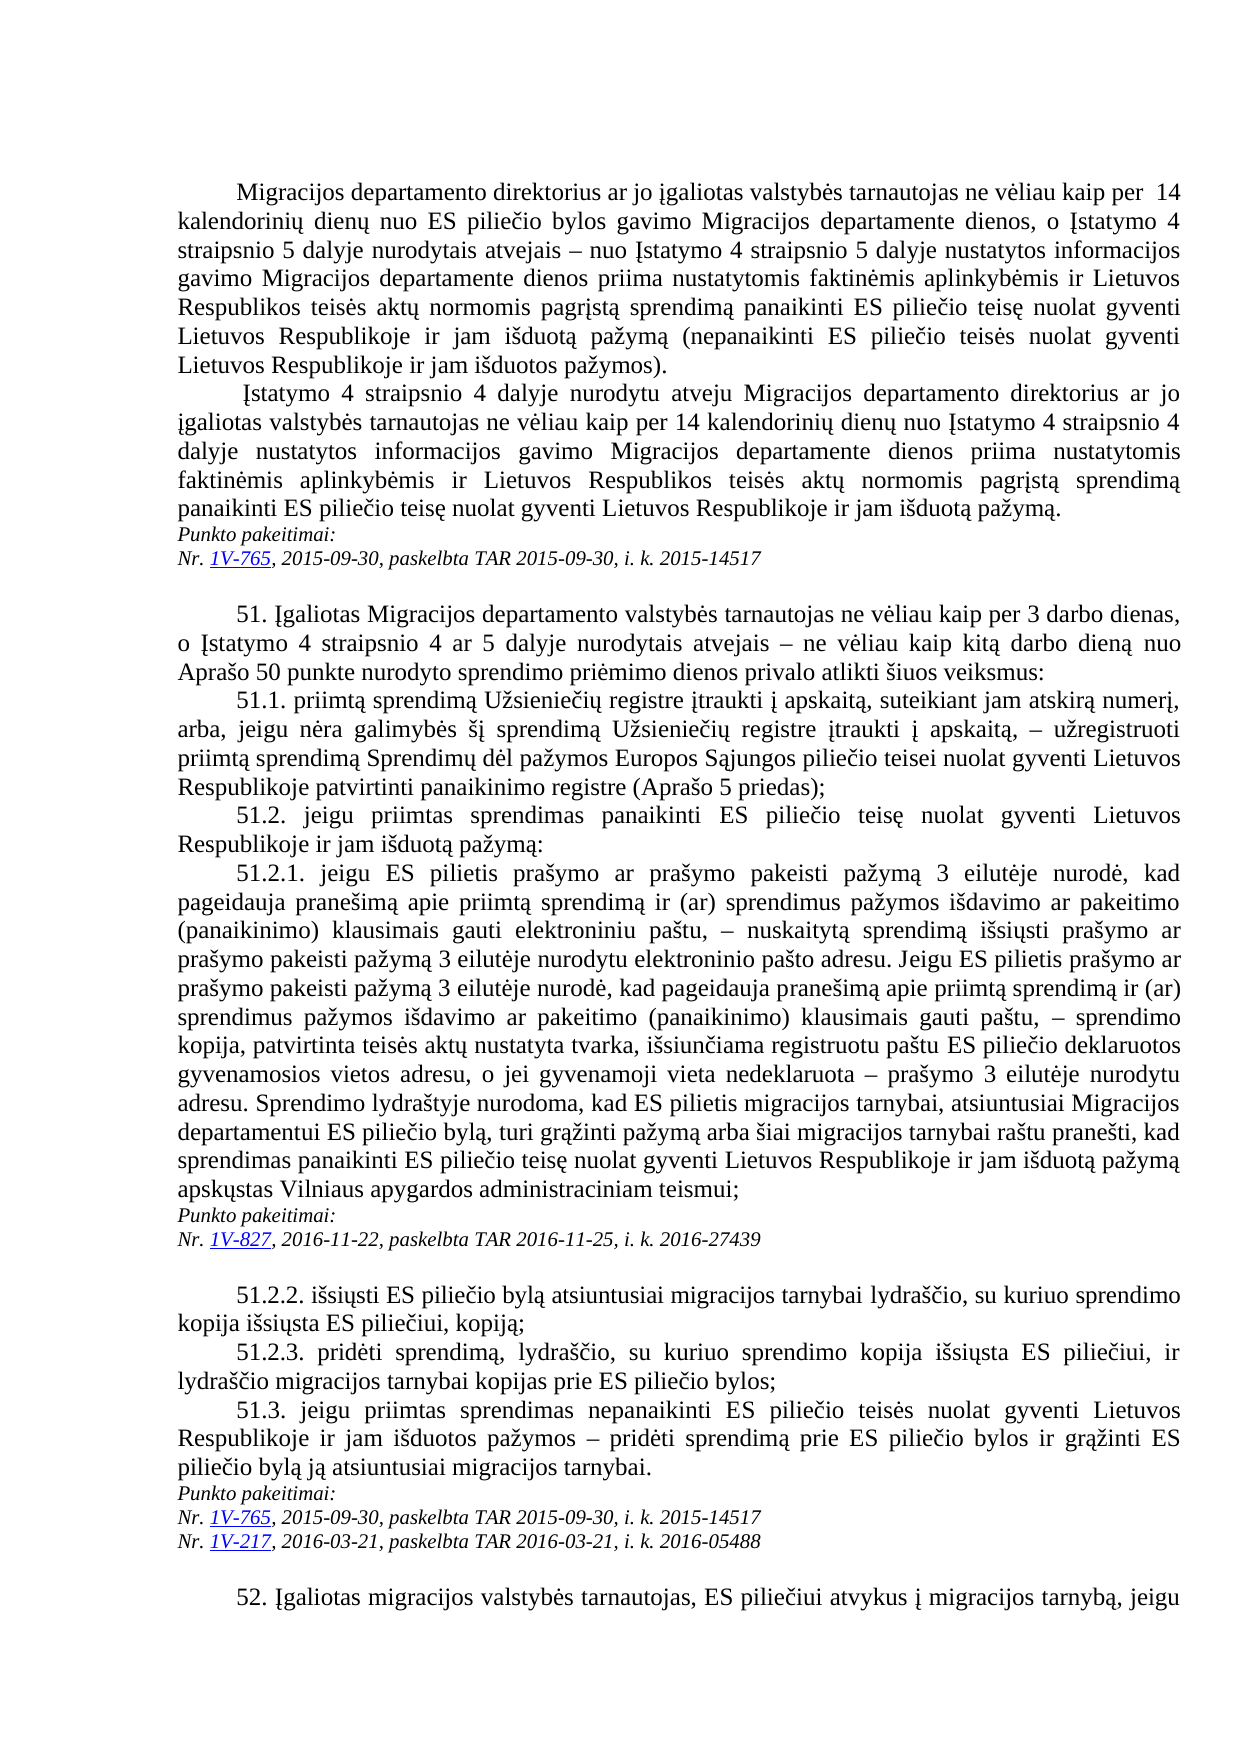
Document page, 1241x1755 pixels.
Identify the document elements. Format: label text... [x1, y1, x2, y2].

text Nr. 1V-827, 2016-11-22, paskelbta TAR 2016-11-25, i. k. 2016-27439 [177, 1227, 1181, 1251]
text 51.1. priimtą sprendimą Užsieniečių registre įtraukti į apskaitą, suteikiant jam atskirą numerį, arba, jeigu nėra galimybės šį sprendimą Užsieniečių registre įtraukti į apskaitą, – užregistruoti priimtą sprendimą Sprendimų dėl pažymos Europos Sąjungos piliečio teisei nuolat gyventi Lietuvos Respublikoje patvirtinti panaikinimo registre (Aprašo 5 priedas); [177, 685, 1181, 800]
text 51.2.2. išsiųsti ES piliečio bylą atsiuntusiai migracijos tarnybai lydraščio, su kuriuo sprendimo kopija išsiųsta ES piliečiui, kopiją; [177, 1280, 1181, 1337]
text 51.2. jeigu priimtas sprendimas panaikinti ES piliečio teisę nuolat gyventi Lietuvos Respublikoje ir jam išduotą pažymą: [177, 800, 1181, 858]
text 51.2.1. jeigu ES pilietis prašymo ar prašymo pakeisti pažymą 3 eilutėje nurodė, kad pageidauja pranešimą apie priimtą sprendimą ir (ar) sprendimus pažymos išdavimo ar pakeitimo (panaikinimo) klausimais gauti elektroniniu paštu, – nuskaitytą sprendimą išsiųsti prašymo ar prašymo pakeisti pažymą 3 eilutėje nurodytu elektroninio pašto adresu. Jeigu ES pilietis prašymo ar prašymo pakeisti pažymą 3 eilutėje nurodė, kad pageidauja pranešimą apie priimtą sprendimą ir (ar) sprendimus pažymos išdavimo ar pakeitimo (panaikinimo) klausimais gauti paštu, – sprendimo kopija, patvirtinta teisės aktų nustatyta tvarka, išsiunčiama registruotu paštu ES piliečio deklaruotos gyvenamosios vietos adresu, o jei gyvenamoji vieta nedeklaruota – prašymo 3 eilutėje nurodytu adresu. Sprendimo lydraštyje nurodoma, kad ES pilietis migracijos tarnybai, atsiuntusiai Migracijos departamentui ES piliečio bylą, turi grąžinti pažymą arba šiai migracijos tarnybai raštu pranešti, kad sprendimas panaikinti ES piliečio teisę nuolat gyventi Lietuvos Respublikoje ir jam išduotą pažymą apskųstas Vilniaus apygardos administraciniam teismui; [177, 858, 1181, 1203]
text Įstatymo 4 straipsnio 4 dalyje nurodytu atveju Migracijos departamento direktorius ar jo įgaliotas valstybės tarnautojas ne vėliau kaip per 14 kalendorinių dienų nuo Įstatymo 4 straipsnio 4 dalyje nustatytos informacijos gavimo Migracijos departamente dienos priima nustatytomis faktinėmis aplinkybėmis ir Lietuvos Respublikos teisės aktų normomis pagrįstą sprendimą panaikinti ES piliečio teisę nuolat gyventi Lietuvos Respublikoje ir jam išduotą pažymą. [177, 378, 1181, 522]
text Punkto pakeitimai: [177, 1481, 1181, 1505]
text 51. Įgaliotas Migracijos departamento valstybės tarnautojas ne vėliau kaip per 3 darbo dienas, o Įstatymo 4 straipsnio 4 ar 5 dalyje nurodytais atvejais – ne vėliau kaip kitą darbo dieną nuo Aprašo 50 punkte nurodyto sprendimo priėmimo dienos privalo atlikti šiuos veiksmus: [177, 599, 1181, 685]
text Migracijos departamento direktorius ar jo įgaliotas valstybės tarnautojas ne vėliau kaip per 14 kalendorinių dienų nuo ES piliečio bylos gavimo Migracijos departamente dienos, o Įstatymo 4 straipsnio 5 dalyje nurodytais atvejais – nuo Įstatymo 4 straipsnio 5 dalyje nustatytos informacijos gavimo Migracijos departamente dienos priima nustatytomis faktinėmis aplinkybėmis ir Lietuvos Respublikos teisės aktų normomis pagrįstą sprendimą panaikinti ES piliečio teisę nuolat gyventi Lietuvos Respublikoje ir jam išduotą pažymą (nepanaikinti ES piliečio teisės nuolat gyventi Lietuvos Respublikoje ir jam išduotos pažymos). [177, 177, 1181, 378]
text Nr. 1V-765, 2015-09-30, paskelbta TAR 2015-09-30, i. k. 2015-14517 [177, 1505, 1181, 1529]
text 51.3. jeigu priimtas sprendimas nepanaikinti ES piliečio teisės nuolat gyventi Lietuvos Respublikoje ir jam išduotos pažymos – pridėti sprendimą prie ES piliečio bylos ir grąžinti ES piliečio bylą ją atsiuntusiai migracijos tarnybai. [177, 1395, 1181, 1481]
text 52. Įgaliotas migracijos valstybės tarnautojas, ES piliečiui atvykus į migracijos tarnybą, jeigu [177, 1582, 1181, 1611]
text Nr. 1V-217, 2016-03-21, paskelbta TAR 2016-03-21, i. k. 2016-05488 [177, 1529, 1181, 1553]
text Nr. 1V-765, 2015-09-30, paskelbta TAR 2015-09-30, i. k. 2015-14517 [177, 546, 1181, 570]
text Punkto pakeitimai: [177, 522, 1181, 546]
text Punkto pakeitimai: [177, 1203, 1181, 1227]
text 51.2.3. pridėti sprendimą, lydraščio, su kuriuo sprendimo kopija išsiųsta ES piliečiui, ir lydraščio migracijos tarnybai kopijas prie ES piliečio bylos; [177, 1337, 1181, 1395]
